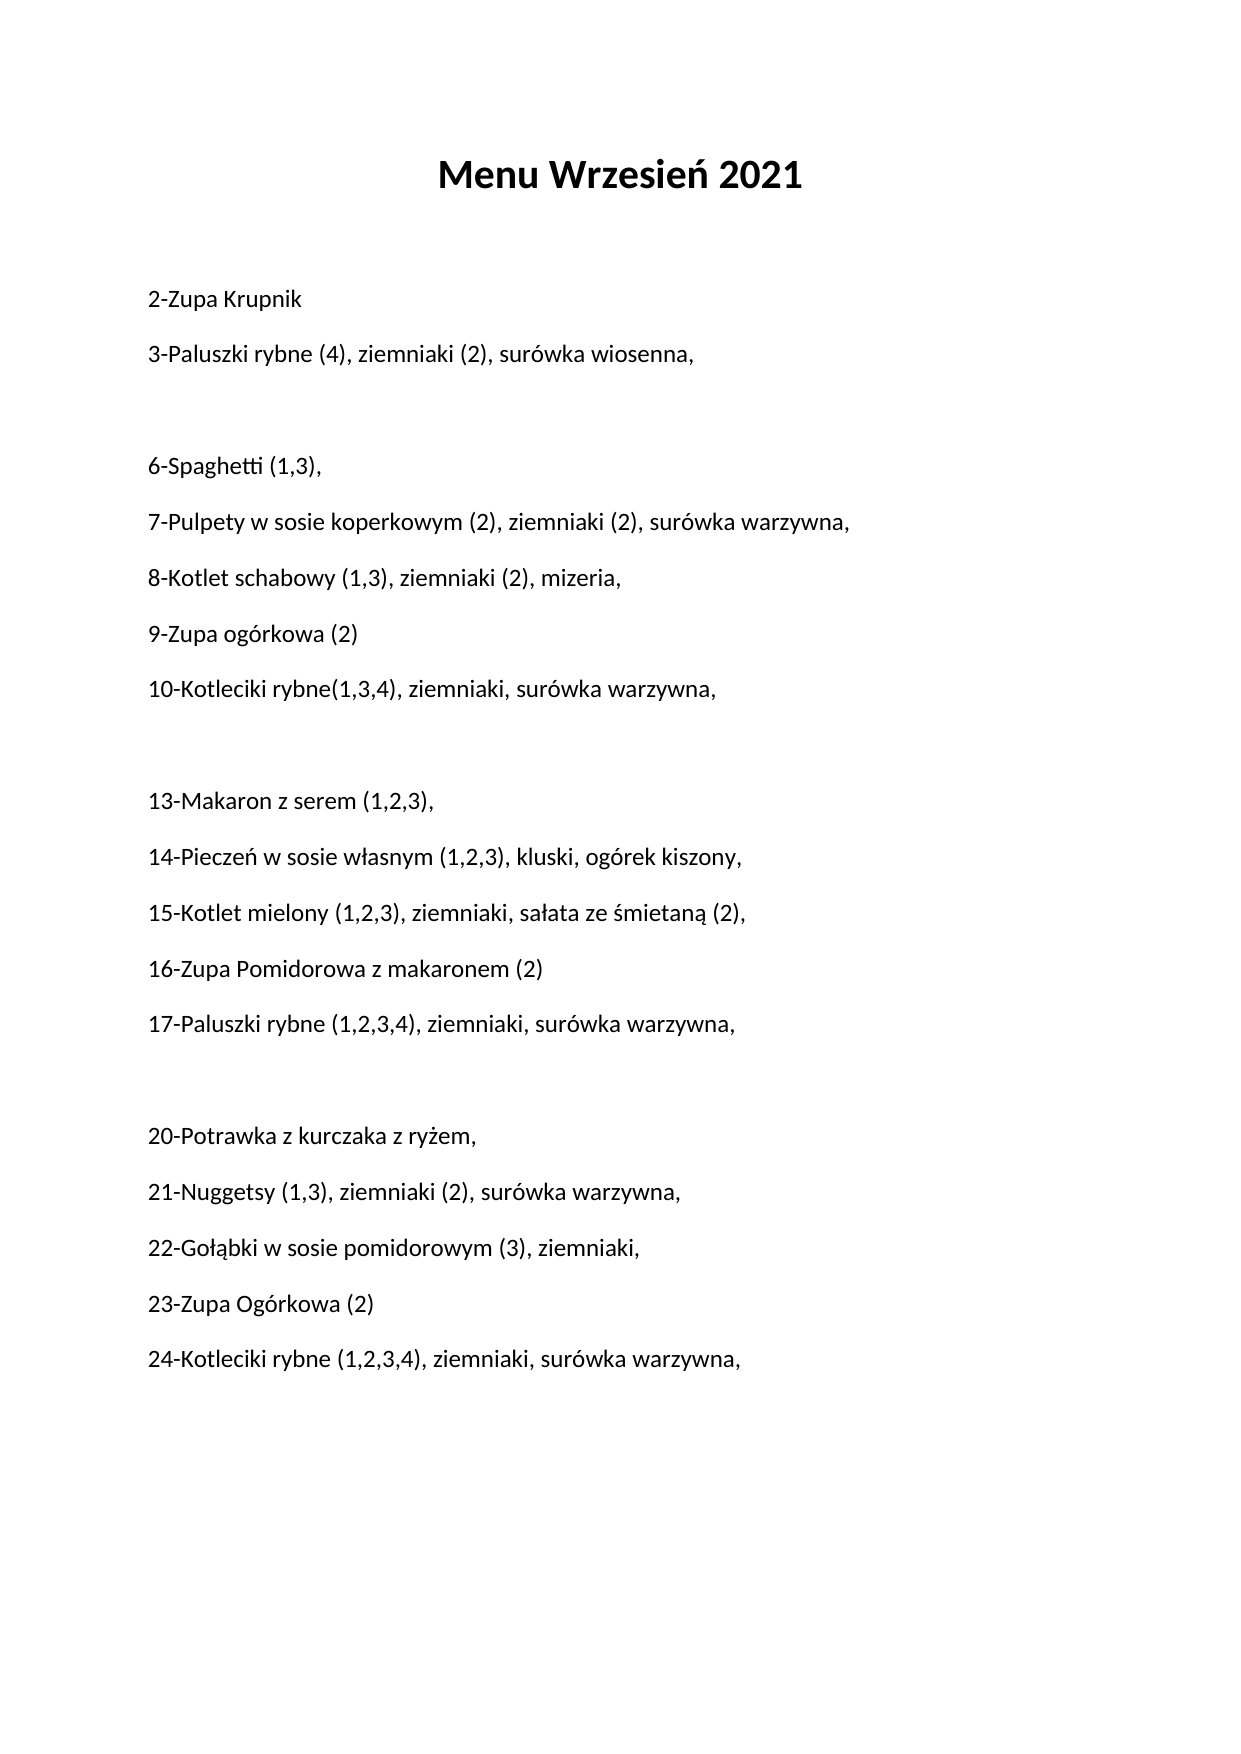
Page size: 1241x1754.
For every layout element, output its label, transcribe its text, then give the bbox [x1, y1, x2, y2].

text 16-Zupa Pomidorowa z makaronem (2) [148, 953, 1093, 983]
text 24-Kotleciki rybne (1,2,3,4), ziemniaki, surówka warzywna, [148, 1343, 1093, 1374]
text 2-Zupa Krupnik [148, 283, 1093, 313]
text 3-Paluszki rybne (4), ziemniaki (2), surówka wiosenna, [148, 338, 1093, 369]
text 21-Nuggetsy (1,3), ziemniaki (2), surówka warzywna, [148, 1176, 1093, 1207]
text 15-Kotlet mielony (1,2,3), ziemniaki, sałata ze śmietaną (2), [148, 897, 1093, 927]
text 14-Pieczeń w sosie własnym (1,2,3), kluski, ogórek kiszony, [148, 841, 1093, 872]
text 6-Spaghetti (1,3), [148, 450, 1093, 481]
text 22-Gołąbki w sosie pomidorowym (3), ziemniaki, [148, 1232, 1093, 1262]
text 7-Pulpety w sosie koperkowym (2), ziemniaki (2), surówka warzywna, [148, 506, 1093, 537]
text 13-Makaron z serem (1,2,3), [148, 785, 1093, 816]
text 8-Kotlet schabowy (1,3), ziemniaki (2), mizeria, [148, 562, 1093, 592]
text 9-Zupa ogórkowa (2) [148, 618, 1093, 648]
text 17-Paluszki rybne (1,2,3,4), ziemniaki, surówka warzywna, [148, 1008, 1093, 1039]
text 20-Potrawka z kurczaka z ryżem, [148, 1120, 1093, 1151]
text 10-Kotleciki rybne(1,3,4), ziemniaki, surówka warzywna, [148, 673, 1093, 704]
text 23-Zupa Ogórkowa (2) [148, 1288, 1093, 1318]
text Menu Wrzesień 2021 [148, 148, 1093, 198]
